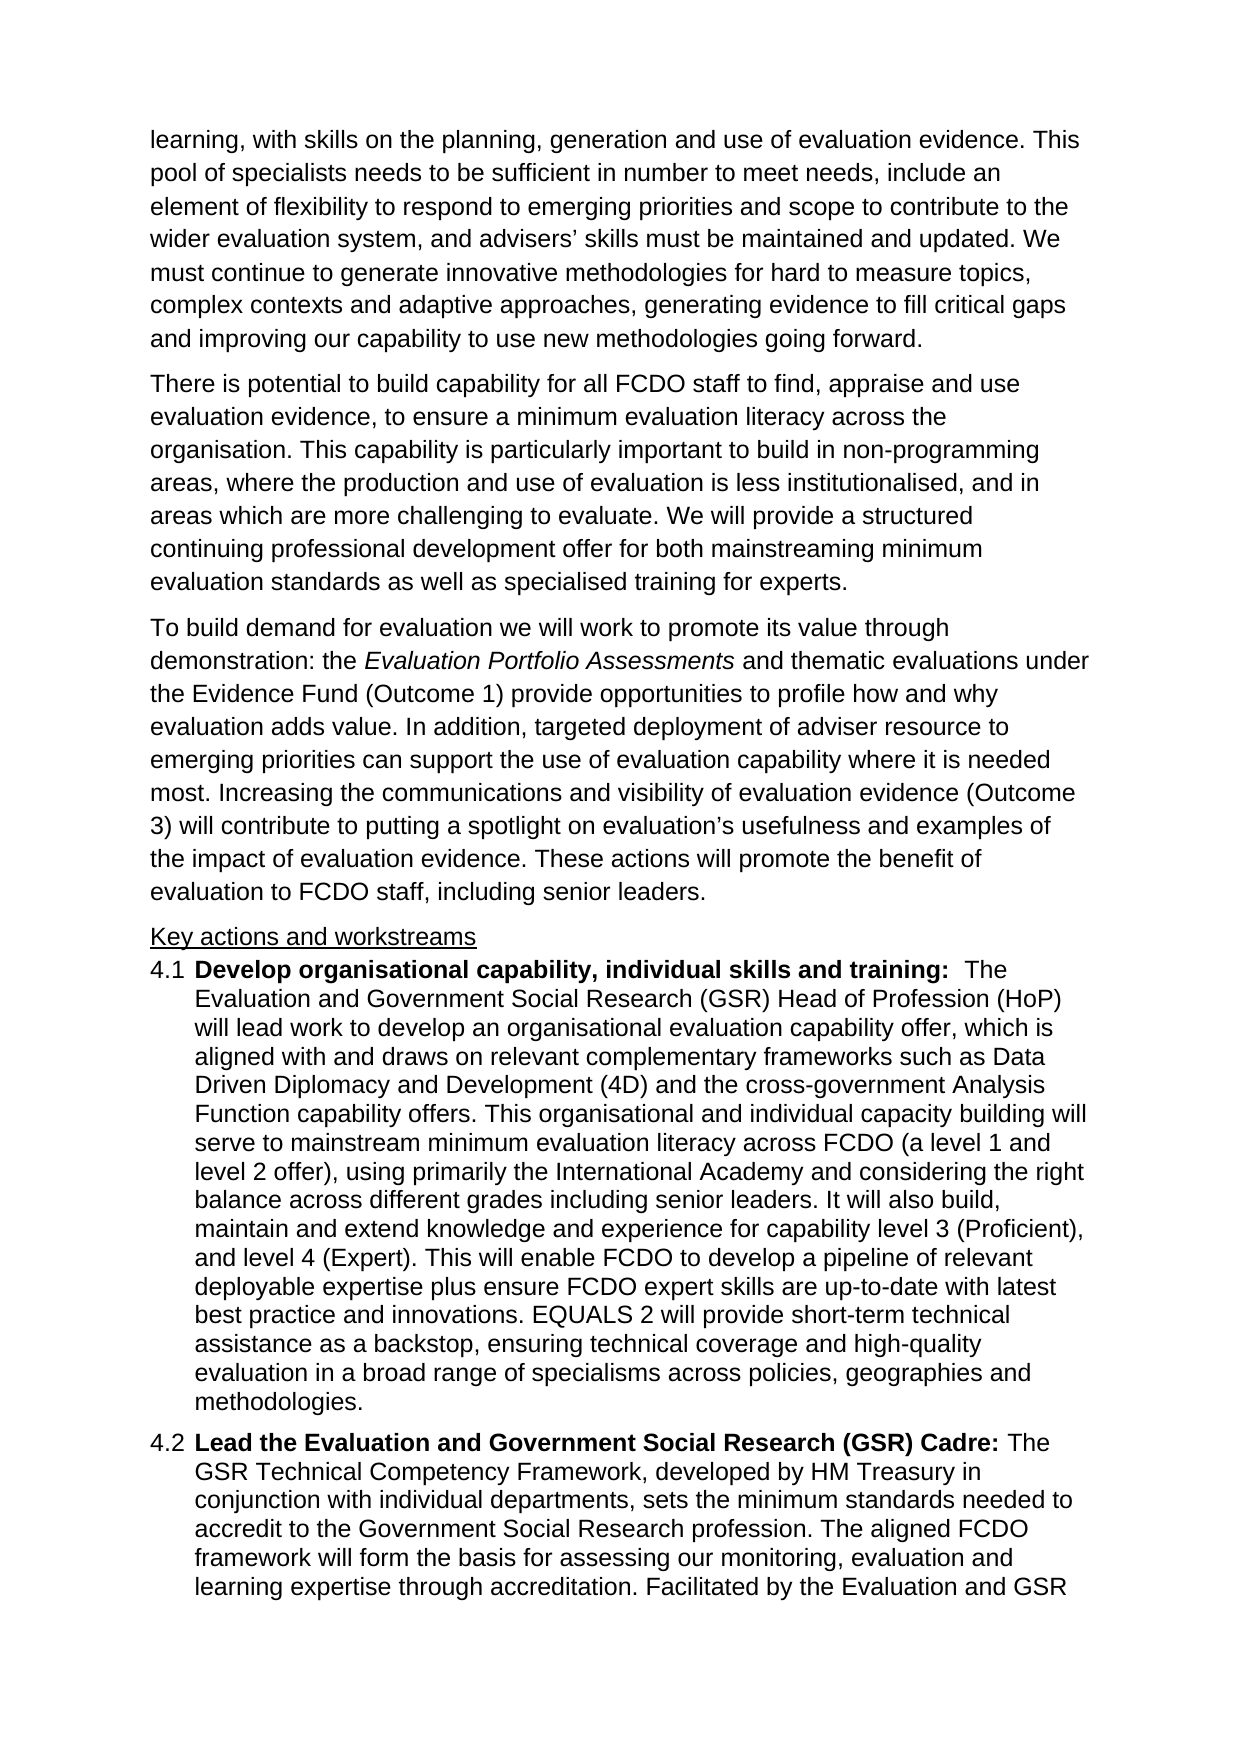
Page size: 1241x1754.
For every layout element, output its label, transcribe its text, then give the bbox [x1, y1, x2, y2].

text To build demand for evaluation we will work to promote its value through demonstration: the Evaluation Portfolio Assessments and thematic evaluations under the Evidence Fund (Outcome 1) provide opportunities to profile how and why evaluation adds value. In addition, targeted deployment of adviser resource to emerging priorities can support the use of evaluation capability where it is needed most. Increasing the communications and visibility of evaluation evidence (Outcome 3) will contribute to putting a spotlight on evaluation’s usefulness and examples of the impact of evaluation evidence. These actions will promote the benefit of evaluation to FCDO staff, including senior leaders. [150, 613, 1090, 906]
list Lead the Evaluation and Government Social Research (GSR) Cadre: The GSR Technical Competency Framework, developed by HM Treasury in conjunction with individual departments, sets the minimum standards needed to accredit to the Government Social Research profession. The aligned FCDO framework will form the basis for assessing our monitoring, evaluation and learning expertise through accreditation. Facilitated by the Evaluation and GSR [150, 1428, 1090, 1600]
subtitle Key actions and workstreams [150, 922, 1090, 951]
text There is potential to build capability for all FCDO staff to find, appraise and use evaluation evidence, to ensure a minimum evaluation literacy across the organisation. This capability is particularly important to build in non-programming areas, where the production and use of evaluation is less institutionalised, and in areas which are more challenging to evaluate. We will provide a structured continuing professional development offer for both mainstreaming minimum evaluation standards as well as specialised training for experts. [150, 369, 1090, 596]
list Develop organisational capability, individual skills and training: The Evaluation and Government Social Research (GSR) Head of Profession (HoP) will lead work to develop an organisational evaluation capability offer, which is aligned with and draws on relevant complementary frameworks such as Data Driven Diplomacy and Development (4D) and the cross-government Analysis Function capability offers. This organisational and individual capacity building will serve to mainstream minimum evaluation literacy across FCDO (a level 1 and level 2 offer), using primarily the International Academy and considering the right balance across different grades including senior leaders. It will also build, maintain and extend knowledge and experience for capability level 3 (Proficient), and level 4 (Expert). This will enable FCDO to develop a pipeline of relevant deployable expertise plus ensure FCDO expert skills are up-to-date with latest best practice and innovations. EQUALS 2 will provide short-term technical assistance as a backstop, ensuring technical coverage and high-quality evaluation in a broad range of specialisms across policies, geographies and methodologies. [150, 955, 1090, 1415]
text We will work towards having sufficient evaluation skills across the diplomatic, policy, programme delivery and analytical professions to conduct and commission good quality monitoring and evaluation at FCDO. Across FCDO, distributed across the network of country posts and within central teams, there are accredited Evaluation Advisers and others fully or partly working in monitoring, evaluation and learning, with skills on the planning, generation and use of evaluation evidence. This pool of specialists needs to be sufficient in number to meet needs, include an element of flexibility to respond to emerging priorities and scope to contribute to the wider evaluation system, and advisers’ skills must be maintained and updated. We must continue to generate innovative methodologies for hard to measure topics, complex contexts and adaptive approaches, generating evidence to fill critical gaps and improving our capability to use new methodologies going forward. [150, 125, 1090, 352]
